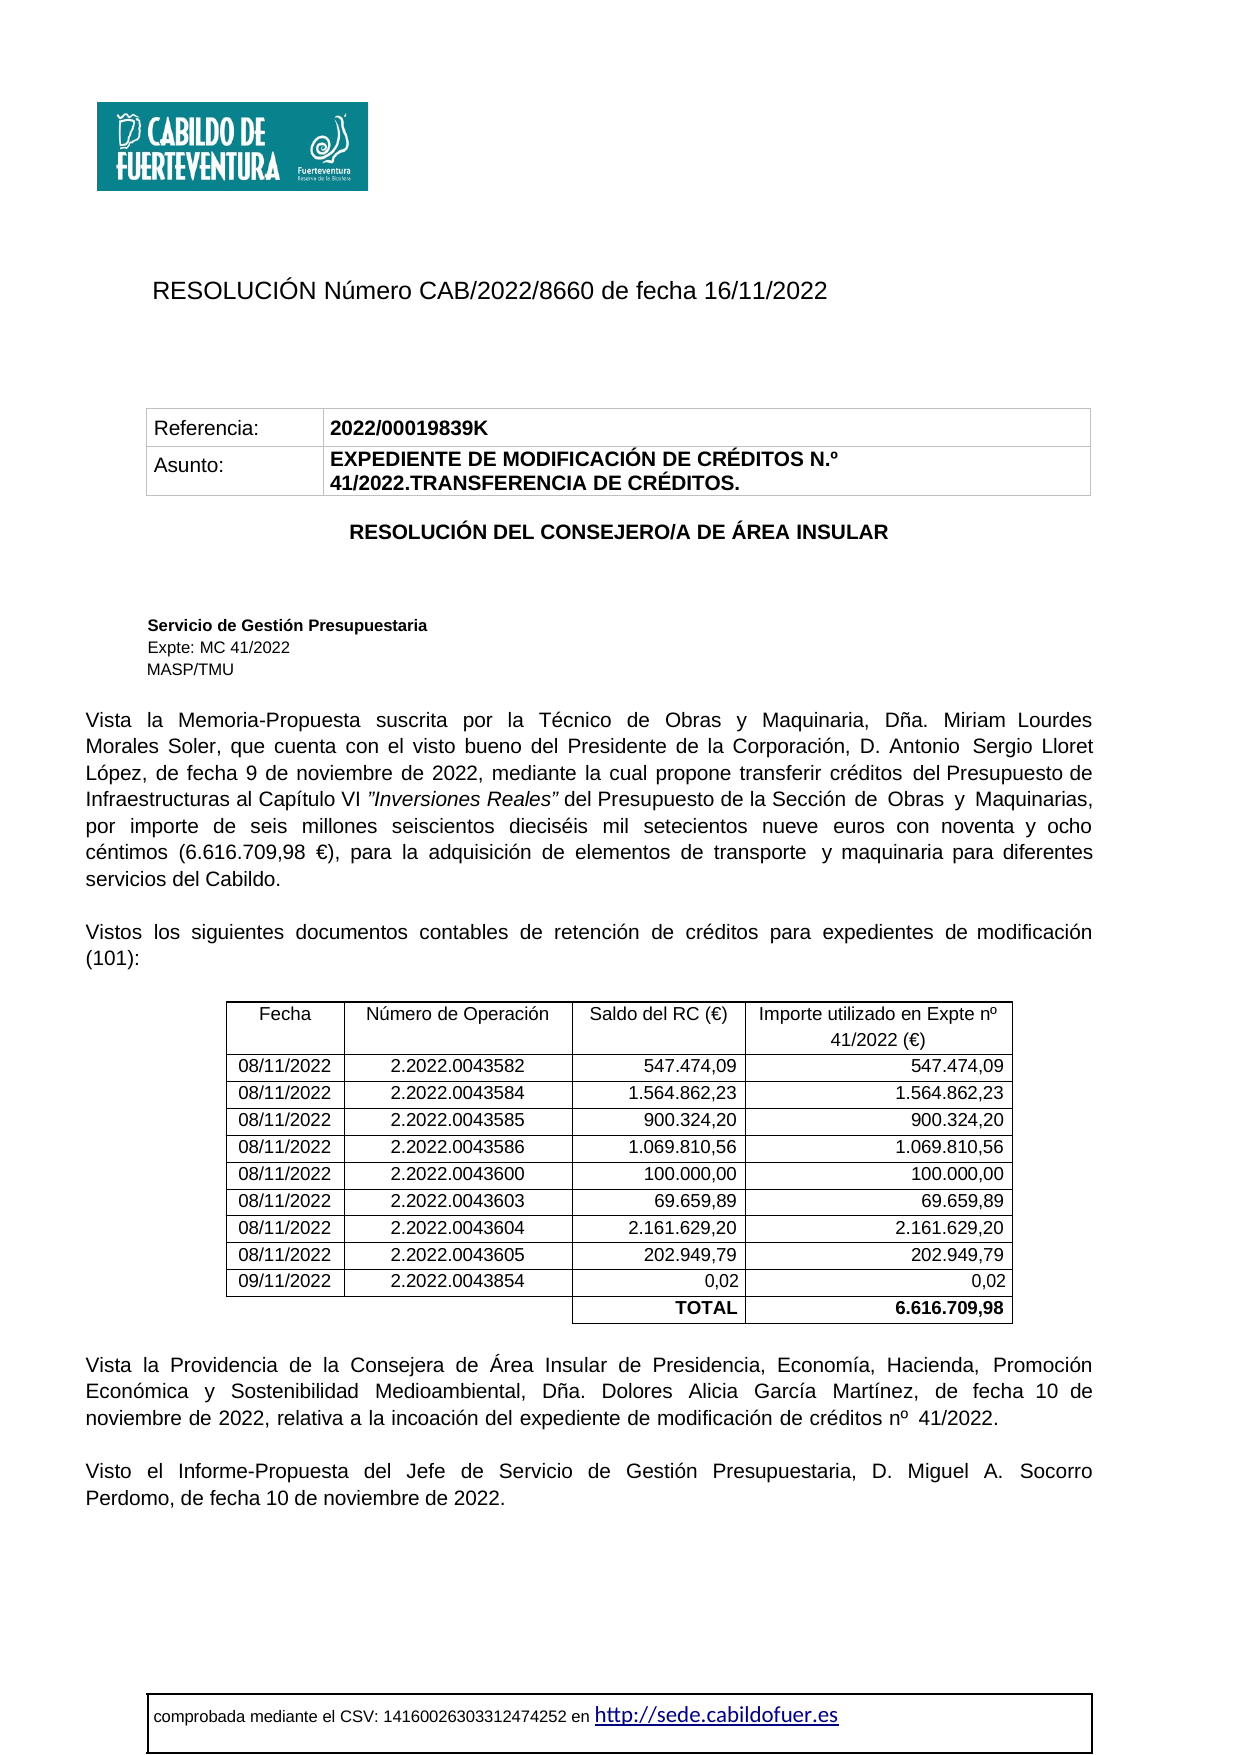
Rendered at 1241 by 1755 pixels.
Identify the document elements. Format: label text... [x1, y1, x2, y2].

text Vistos los siguientes documentos contables de retención de créditos para expedientes de modificación (101): [85, 919, 1093, 970]
text Visto el Informe-Propuesta del Jefe de Servicio de Gestión Presupuestaria, D. Miguel A. Socorro Perdomo, de fecha 10 de noviembre de 2022. [85, 1459, 1093, 1509]
table_header 2022/00019839K [324, 409, 1090, 446]
table_cell 2.2022.0043585 [345, 1109, 572, 1135]
table_cell 2.161.629,20 [746, 1216, 1012, 1242]
table_cell 100.000,00 [573, 1163, 745, 1188]
table_header Referencia: [147, 409, 323, 446]
table_cell 900.324,20 [573, 1109, 745, 1135]
table_cell 2.2022.0043584 [345, 1082, 572, 1108]
table_header Importe utilizado en Expte nº 41/2022 (€) [746, 1003, 1012, 1054]
table_cell 69.659,89 [746, 1190, 1012, 1215]
text Servicio de Gestión Presupuestaria [147, 615, 1107, 634]
table_cell 08/11/2022 [227, 1109, 344, 1135]
table_cell 09/11/2022 [227, 1270, 344, 1296]
table_cell 547.474,09 [746, 1055, 1012, 1081]
table_cell 2.2022.0043604 [345, 1216, 572, 1242]
table_cell TOTAL [573, 1297, 745, 1323]
table_cell 202.949,79 [573, 1243, 745, 1269]
table_cell 100.000,00 [746, 1163, 1012, 1188]
text Expte: MC 41/2022 MASP/TMU [147, 637, 291, 678]
table_cell 2.2022.0043600 [345, 1163, 572, 1188]
table_cell 2.2022.0043854 [345, 1270, 572, 1296]
table_cell 08/11/2022 [227, 1055, 344, 1081]
table_cell 1.564.862,23 [746, 1082, 1012, 1108]
table_cell 2.2022.0043586 [345, 1136, 572, 1162]
table_cell 2.2022.0043582 [345, 1055, 572, 1081]
table_cell 0,02 [746, 1270, 1012, 1296]
text Vista la Memoria-Propuesta suscrita por la Técnico de Obras y Maquinaria, Dña. Miriam Lourdes Morales Soler, que cuenta con el visto bueno del Presidente de la Corporación, D. Antonio Sergio Lloret López, de fecha 9 de noviembre de 2022, mediante la cual propone transferir créditos del Presupuesto de Infraestructuras al Capítulo VI ”Inversiones Reales” del Presupuesto de la Sección de Obras y Maquinarias, por importe de seis millones seiscientos dieciséis mil setecientos nueve euros con noventa y ocho céntimos (6.616.709,98 €), para la adquisición de elementos de transporte y maquinaria para diferentes servicios del Cabildo. [85, 707, 1093, 891]
table_cell 0,02 [573, 1270, 745, 1296]
text Vista la Providencia de la Consejera de Área Insular de Presidencia, Economía, Hacienda, Promoción Económica y Sostenibilidad Medioambiental, Dña. Dolores Alicia García Martínez, de fecha 10 de noviembre de 2022, relativa a la incoación del expediente de modificación de créditos nº 41/2022. [85, 1353, 1093, 1430]
table_cell 2.2022.0043603 [345, 1190, 572, 1215]
table_cell 547.474,09 [573, 1055, 745, 1081]
table_cell [227, 1297, 572, 1323]
table_cell 2.161.629,20 [573, 1216, 745, 1242]
table_cell 1.564.862,23 [573, 1082, 745, 1108]
table_cell 6.616.709,98 [746, 1297, 1012, 1323]
table_cell 08/11/2022 [227, 1190, 344, 1215]
table_cell 08/11/2022 [227, 1243, 344, 1269]
table_cell 900.324,20 [746, 1109, 1012, 1135]
table_cell 08/11/2022 [227, 1216, 344, 1242]
table_header Número de Operación [345, 1003, 572, 1054]
table_cell 08/11/2022 [227, 1082, 344, 1108]
table_cell 08/11/2022 [227, 1163, 344, 1188]
table_cell 2.2022.0043605 [345, 1243, 572, 1269]
table_header Fecha [227, 1003, 344, 1054]
table_cell EXPEDIENTE DE MODIFICACIÓN DE CRÉDITOS N.º 41/2022.TRANSFERENCIA DE CRÉDITOS. [324, 447, 1090, 495]
table_header Saldo del RC (€) [573, 1003, 745, 1054]
table_cell 08/11/2022 [227, 1136, 344, 1162]
table_cell 1.069.810,56 [573, 1136, 745, 1162]
subtitle RESOLUCIÓN DEL CONSEJERO/A DE ÁREA INSULAR [349, 520, 1107, 544]
table_cell 1.069.810,56 [746, 1136, 1012, 1162]
table_cell 202.949,79 [746, 1243, 1012, 1269]
table_cell Asunto: [147, 447, 323, 495]
table_cell 69.659,89 [573, 1190, 745, 1215]
text RESOLUCIÓN Número CAB/2022/8660 de fecha 16/11/2022 [152, 276, 1107, 305]
